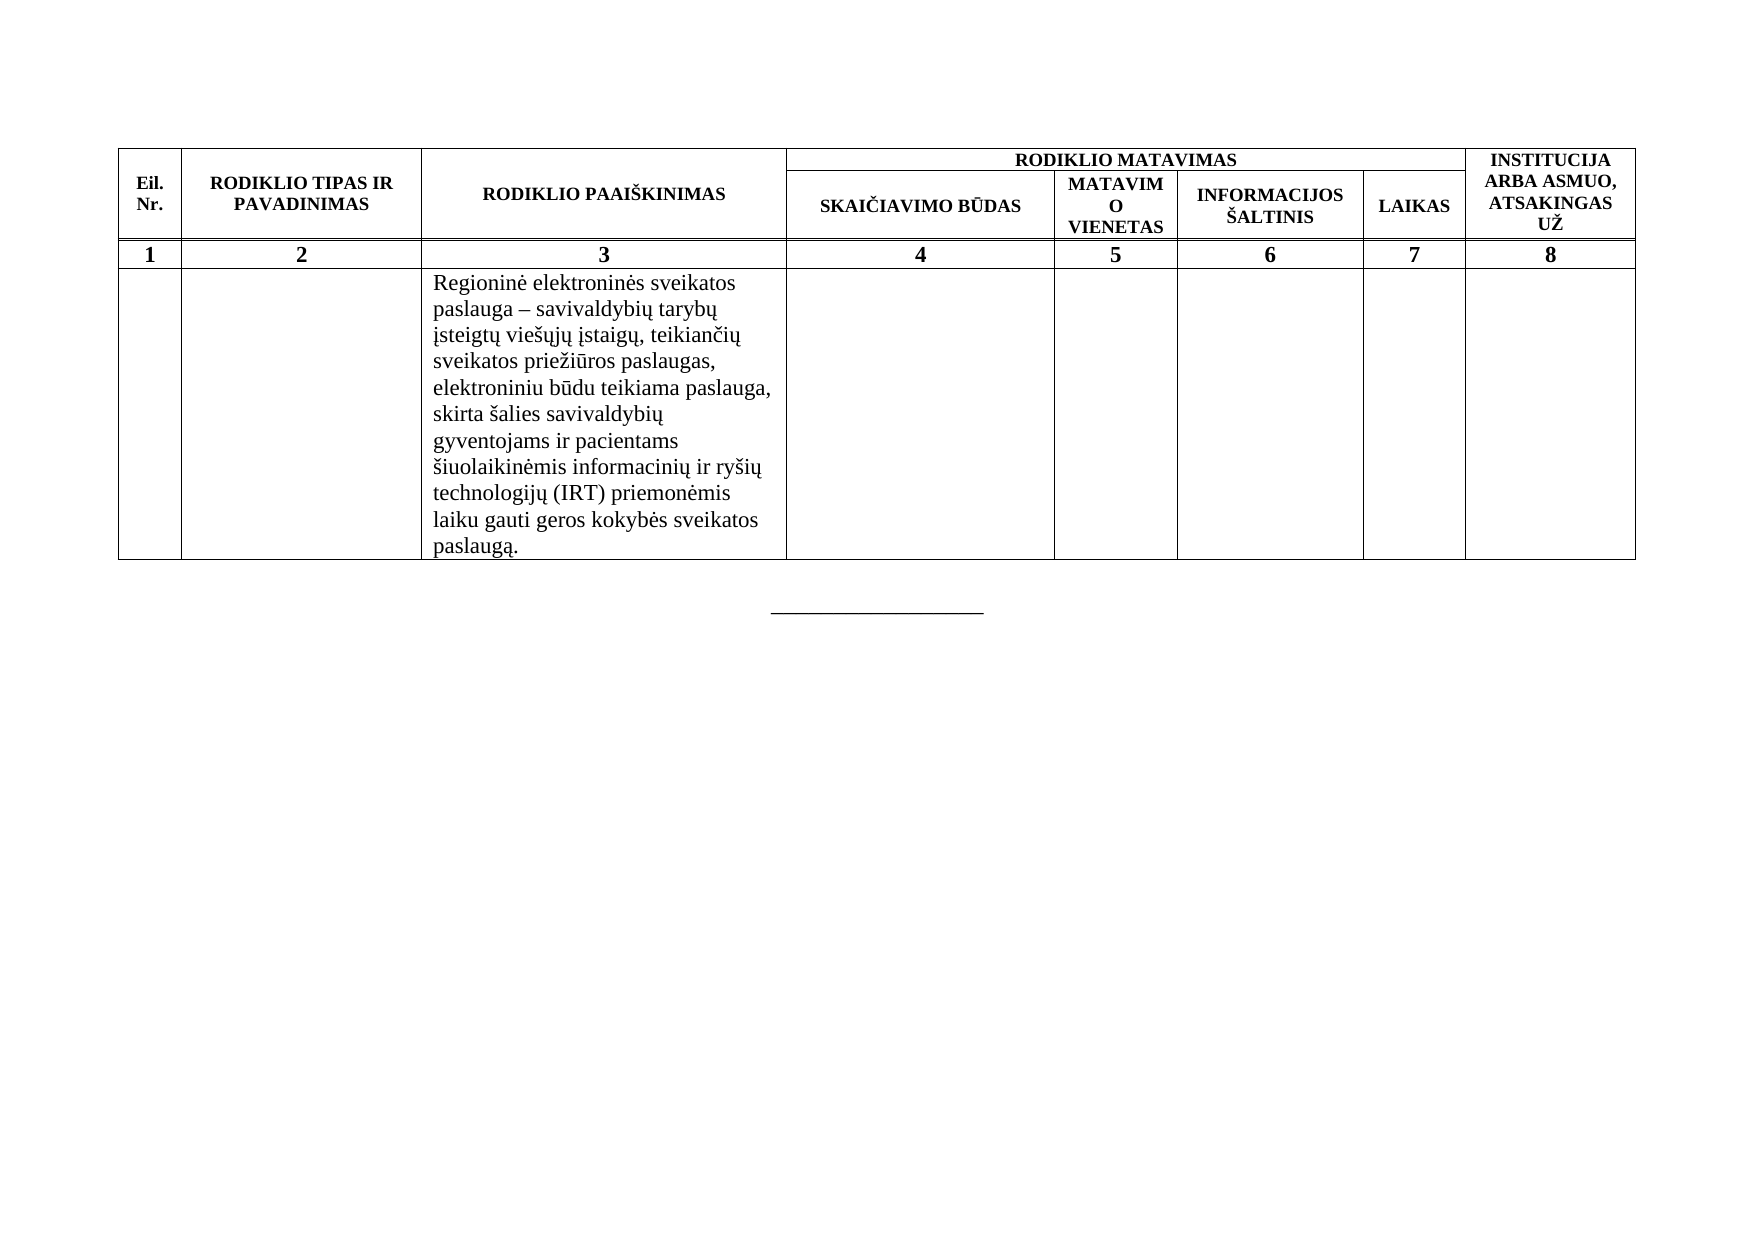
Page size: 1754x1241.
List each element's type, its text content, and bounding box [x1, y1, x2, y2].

table_cell [1466, 269, 1635, 558]
table_cell 5 [1055, 241, 1177, 267]
table_cell 4 [787, 241, 1054, 267]
table_header INSTITUCIJA ARBA ASMUO, ATSAKINGAS UŽ INFORMACIJOS PATEIKIMĄ ĮGYVENDINANČIAJAI IR (AR) TARPINEI INSTITUCIJAI [1466, 149, 1635, 238]
table_cell LAIKAS [1364, 171, 1465, 238]
table_cell 7 [1364, 241, 1465, 267]
table_cell MATAVIMO VIENETAS [1055, 171, 1177, 238]
table_cell [119, 269, 181, 558]
table_cell 6 [1178, 241, 1363, 267]
table_cell 8 [1466, 241, 1635, 267]
table_cell SKAIČIAVIMO BŪDAS [787, 171, 1054, 238]
table_header Eil. Nr. [119, 149, 181, 238]
table_cell 1 [119, 241, 181, 267]
table_cell [1364, 269, 1465, 558]
text _________________ [118, 588, 1636, 617]
table_cell [1055, 269, 1177, 558]
table_cell 2 [182, 241, 421, 267]
table_cell [182, 269, 421, 558]
table_cell [1178, 269, 1363, 558]
table_cell [787, 269, 1054, 558]
table_cell 3 [422, 241, 786, 267]
table_cell INFORMACIJOS ŠALTINIS [1178, 171, 1363, 238]
table_header RODIKLIO PAAIŠKINIMAS [422, 149, 786, 238]
table_header RODIKLIO MATAVIMAS [787, 149, 1465, 170]
table_header RODIKLIO TIPAS IR PAVADINIMAS [182, 149, 421, 238]
table_cell Regioninė elektroninės sveikatos paslauga – savivaldybių tarybų įsteigtų viešųjų įstaigų, teikiančių sveikatos priežiūros paslaugas, elektroniniu būdu teikiama paslauga, skirta šalies savivaldybių gyventojams ir pacientams šiuolaikinėmis informacinių ir ryšių technologijų (IRT) priemonėmis laiku gauti geros kokybės sveikatos paslaugą. [422, 269, 786, 558]
